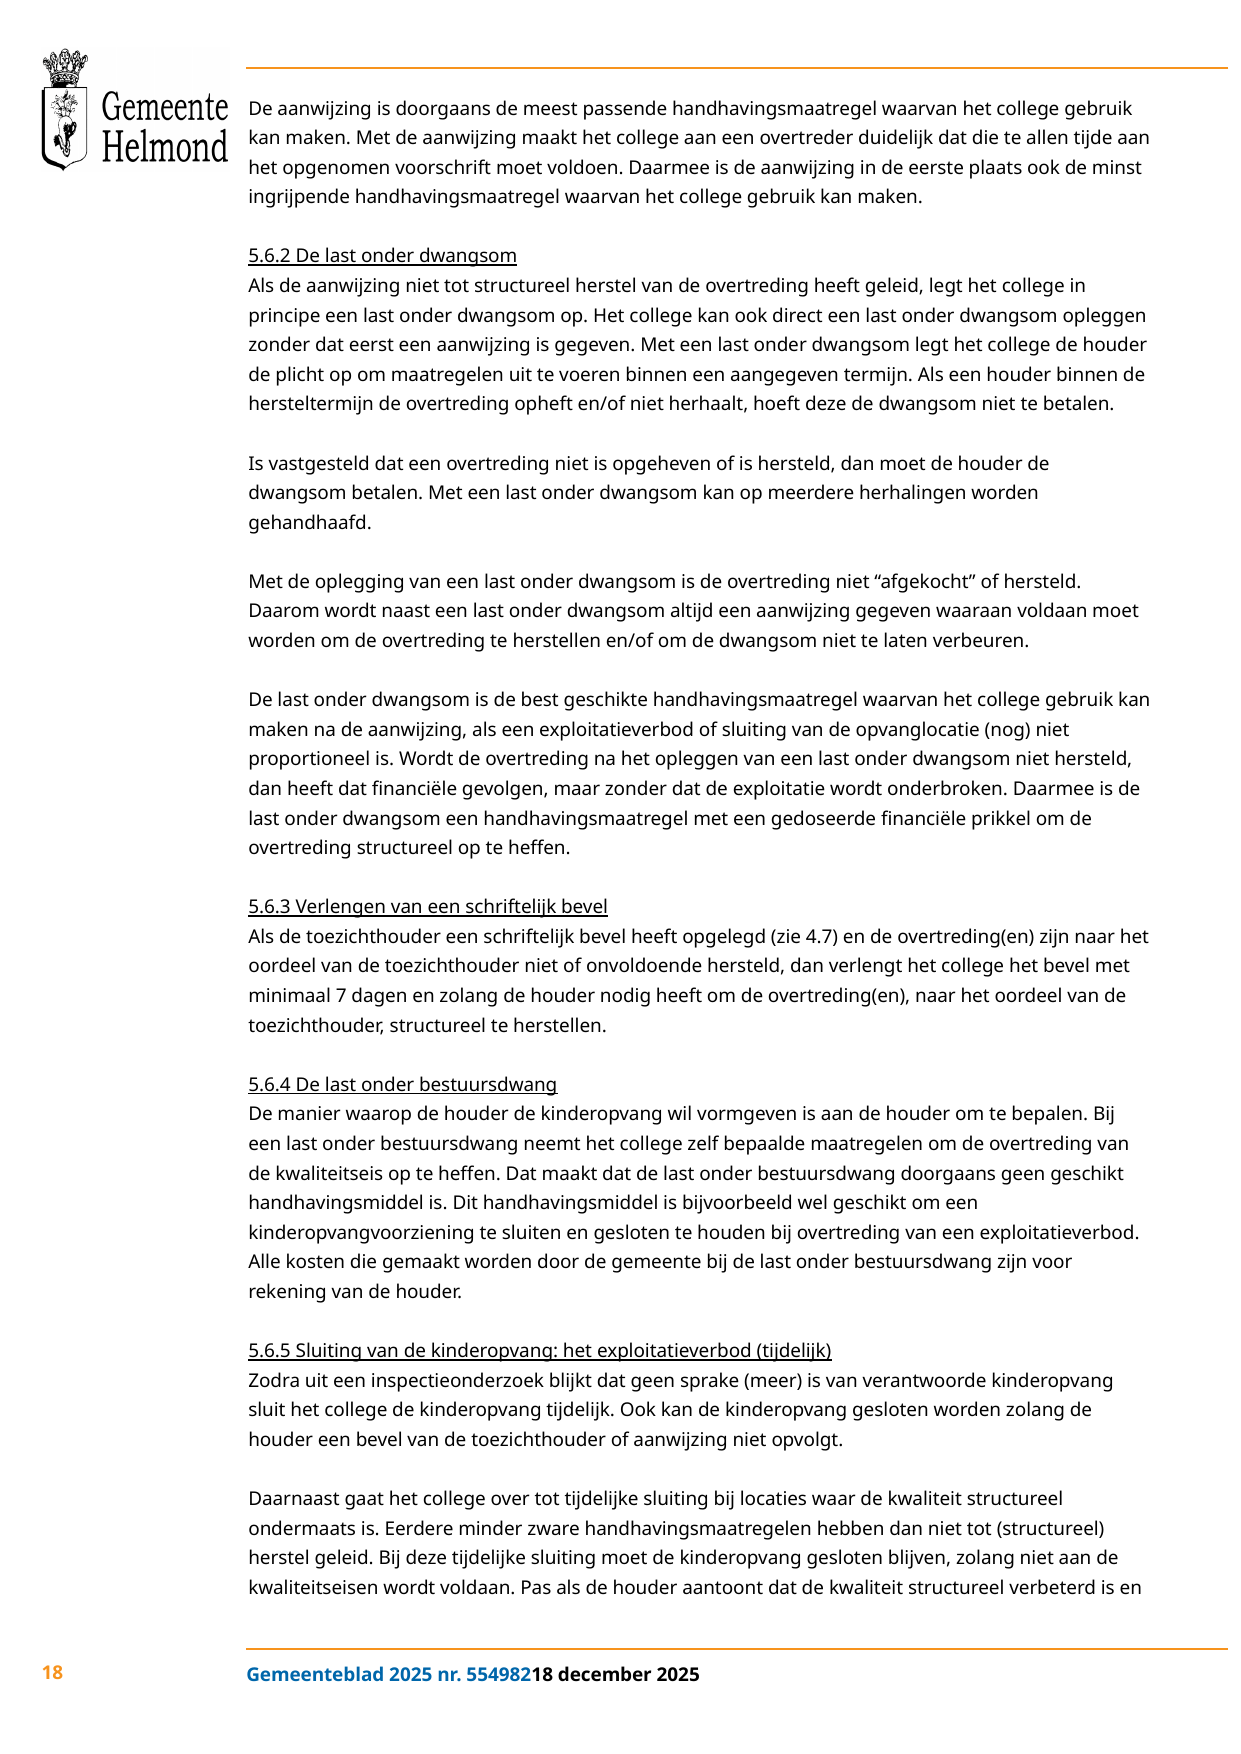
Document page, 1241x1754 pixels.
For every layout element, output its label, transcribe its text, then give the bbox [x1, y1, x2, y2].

text 5.6.3 Verlengen van een schriftelijk bevel [248, 893, 1152, 919]
text Zodra uit een inspectieonderzoek blijkt dat geen sprake (meer) is van verantwoorde kinderopvang sluit het college de kinderopvang tijdelijk. Ook kan de kinderopvang gesloten worden zolang de houder een bevel van de toezichthouder of aanwijzing niet opvolgt. [248, 1367, 1152, 1452]
text 5.6.5 Sluiting van de kinderopvang: het exploitatieverbod (tijdelijk) [248, 1337, 1152, 1363]
text 5.6.4 De last onder bestuursdwang [248, 1071, 1152, 1097]
text Is vastgesteld dat een overtreding niet is opgeheven of is hersteld, dan moet de houder de dwangsom betalen. Met een last onder dwangsom kan op meerdere herhalingen worden gehandhaafd. [248, 450, 1152, 535]
text Als de toezichthouder een schriftelijk bevel heeft opgelegd (zie 4.7) en de overtreding(en) zijn naar het oordeel van de toezichthouder niet of onvoldoende hersteld, dan verlengt het college het bevel met minimaal 7 dagen en zolang de houder nodig heeft om de overtreding(en), naar het oordeel van de toezichthouder, structureel te herstellen. [248, 923, 1152, 1038]
text Met de oplegging van een last onder dwangsom is de overtreding niet “afgekocht” of hersteld. Daarom wordt naast een last onder dwangsom altijd een aanwijzing gegeven waaraan voldaan moet worden om de overtreding te herstellen en/of om de dwangsom niet te laten verbeuren. [248, 568, 1152, 653]
text De manier waarop de houder de kinderopvang wil vormgeven is aan de houder om te bepalen. Bij een last onder bestuursdwang neemt het college zelf bepaalde maatregelen om de overtreding van de kwaliteitseis op te heffen. Dat maakt dat de last onder bestuursdwang doorgaans geen geschikt handhavingsmiddel is. Dit handhavingsmiddel is bijvoorbeeld wel geschikt om een kinderopvangvoorziening te sluiten en gesloten te houden bij overtreding van een exploitatieverbod. Alle kosten die gemaakt worden door de gemeente bij de last onder bestuursdwang zijn voor rekening van de houder. [248, 1101, 1152, 1304]
text 5.6.2 De last onder dwangsom [248, 243, 1152, 268]
text De last onder dwangsom is de best geschikte handhavingsmaatregel waarvan het college gebruik kan maken na de aanwijzing, als een exploitatieverbod of sluiting van de opvanglocatie (nog) niet proportioneel is. Wordt de overtreding na het opleggen van een last onder dwangsom niet hersteld, dan heeft dat financiële gevolgen, maar zonder dat de exploitatie wordt onderbroken. Daarmee is de last onder dwangsom een handhavingsmaatregel met een gedoseerde financiële prikkel om de overtreding structureel op te heffen. [248, 686, 1152, 860]
text Als de aanwijzing niet tot structureel herstel van de overtreding heeft geleid, legt het college in principe een last onder dwangsom op. Het college kan ook direct een last onder dwangsom opleggen zonder dat eerst een aanwijzing is gegeven. Met een last onder dwangsom legt het college de houder de plicht op om maatregelen uit te voeren binnen een aangegeven termijn. Als een houder binnen de hersteltermijn de overtreding opheft en/of niet herhaalt, hoeft deze de dwangsom niet te betalen. [248, 272, 1152, 416]
text De aanwijzing is doorgaans de meest passende handhavingsmaatregel waarvan het college gebruik kan maken. Met de aanwijzing maakt het college aan een overtreder duidelijk dat die te allen tijde aan het opgenomen voorschrift moet voldoen. Daarmee is de aanwijzing in de eerste plaats ook de minst ingrijpende handhavingsmaatregel waarvan het college gebruik kan maken. [248, 95, 1152, 209]
text Daarnaast gaat het college over tot tijdelijke sluiting bij locaties waar de kwaliteit structureel ondermaats is. Eerdere minder zware handhavingsmaatregelen hebben dan niet tot (structureel) herstel geleid. Bij deze tijdelijke sluiting moet de kinderopvang gesloten blijven, zolang niet aan de kwaliteitseisen wordt voldaan. Pas als de houder aantoont dat de kwaliteit structureel verbeterd is en [248, 1485, 1152, 1600]
picture [41, 47, 231, 172]
